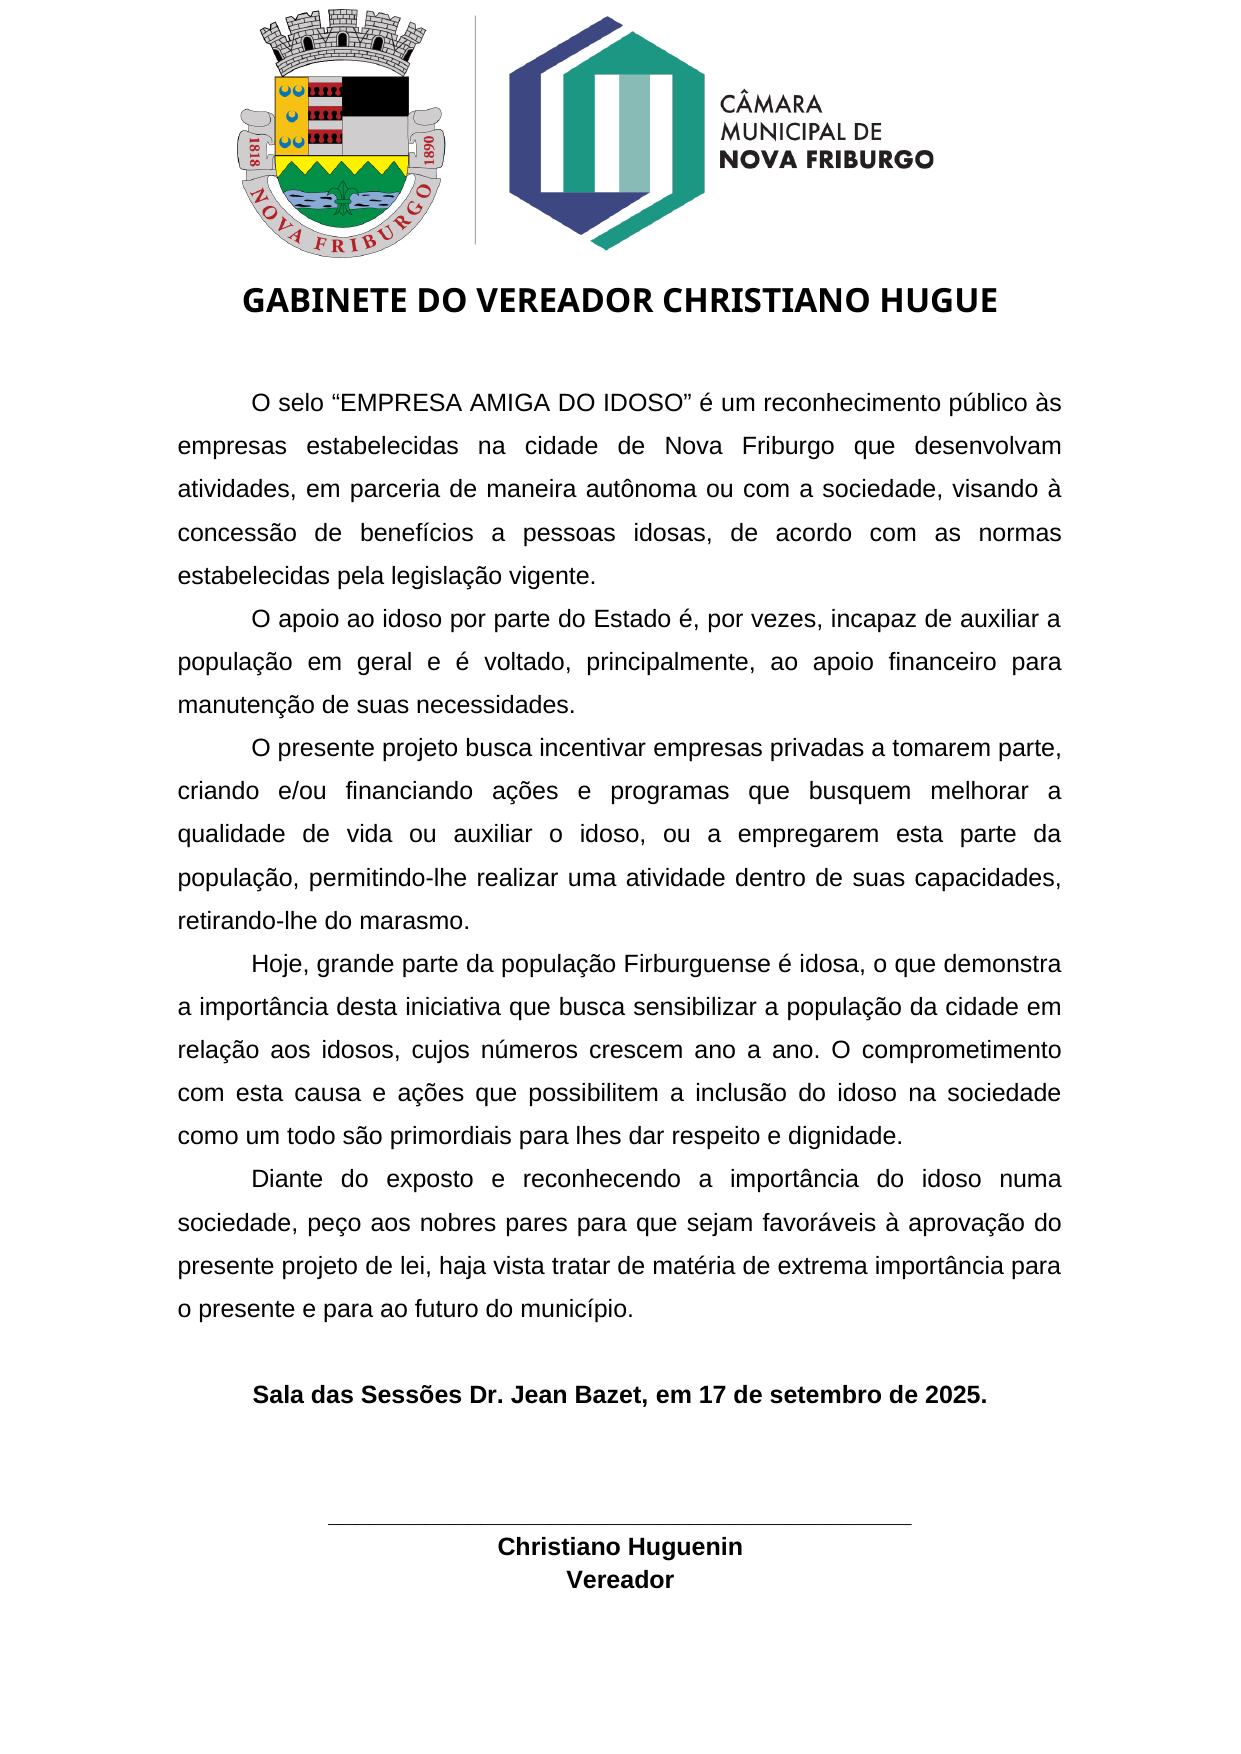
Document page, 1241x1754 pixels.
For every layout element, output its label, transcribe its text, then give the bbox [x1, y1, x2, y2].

text __________________________________________ [177, 1499, 1063, 1528]
text GABINETE DO VEREADOR CHRISTIANO HUGUE [177, 277, 1063, 322]
text O presente projeto busca incentivar empresas privadas a tomarem parte, criando e/ou financiando ações e programas que busquem melhorar a qualidade de vida ou auxiliar o idoso, ou a empregarem esta parte da população, permitindo-lhe realizar uma atividade dentro de suas capacidades, retirando-lhe do marasmo. [177, 733, 1063, 934]
text O apoio ao idoso por parte do Estado é, por vezes, incapaz de auxiliar a população em geral e é voltado, principalmente, ao apoio financeiro para manutenção de suas necessidades. [177, 604, 1063, 719]
text Christiano Huguenin [177, 1532, 1063, 1561]
text Vereador [177, 1565, 1063, 1594]
text Diante do exposto e reconhecendo a importância do idoso numa sociedade, peço aos nobres pares para que sejam favoráveis à aprovação do presente projeto de lei, haja vista tratar de matéria de extrema importância para o presente e para ao futuro do município. [177, 1164, 1063, 1323]
picture [232, 7, 934, 262]
text Hoje, grande parte da população Firburguense é idosa, o que demonstra a importância desta iniciativa que busca sensibilizar a população da cidade em relação aos idosos, cujos números crescem ano a ano. O comprometimento com esta causa e ações que possibilitem a inclusão do idoso na sociedade como um todo são primordiais para lhes dar respeito e dignidade. [177, 949, 1063, 1150]
text Sala das Sessões Dr. Jean Bazet, em 17 de setembro de 2025. [177, 1380, 1063, 1409]
text O selo “EMPRESA AMIGA DO IDOSO” é um reconhecimento público às empresas estabelecidas na cidade de Nova Friburgo que desenvolvam atividades, em parceria de maneira autônoma ou com a sociedade, visando à concessão de benefícios a pessoas idosas, de acordo com as normas estabelecidas pela legislação vigente. [177, 388, 1063, 589]
